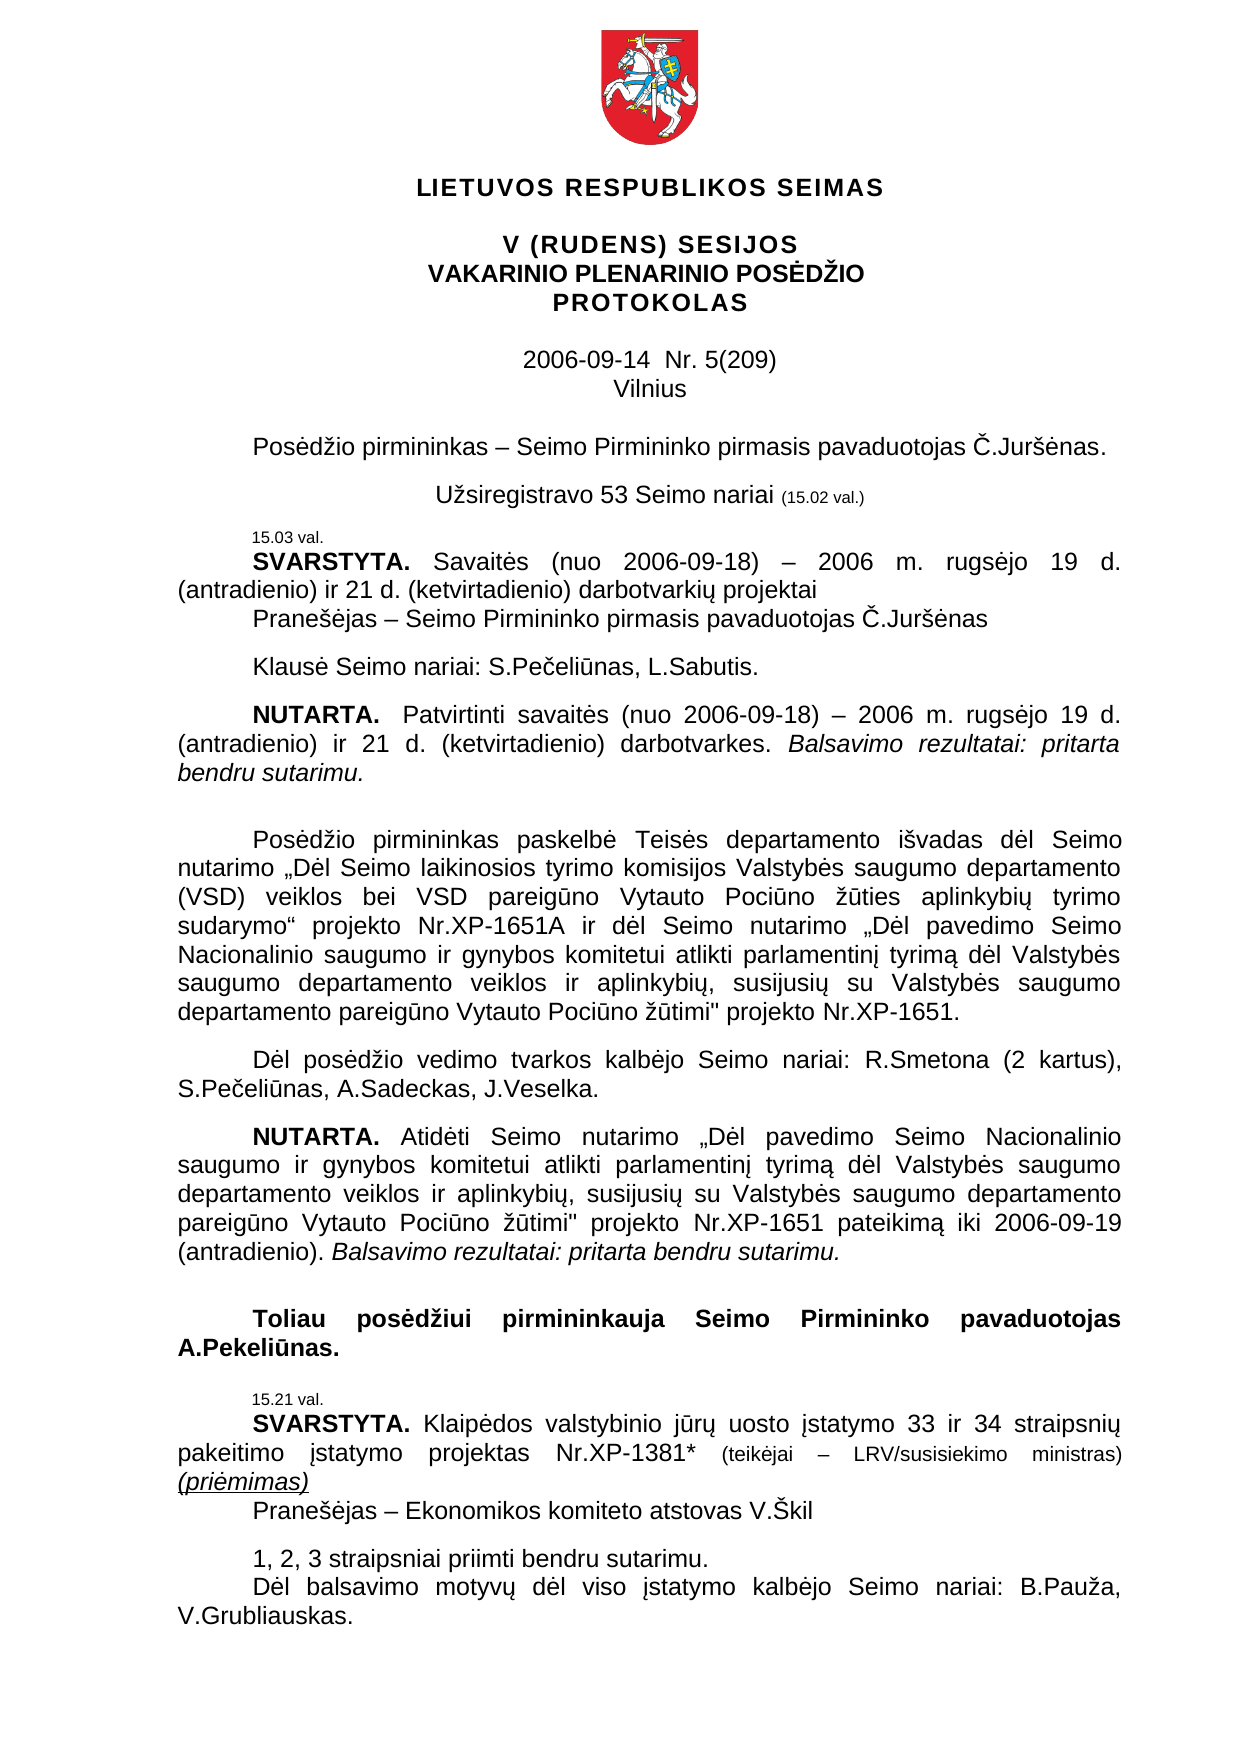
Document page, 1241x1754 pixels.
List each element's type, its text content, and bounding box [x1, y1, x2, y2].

text NUTARTA. Atidėti Seimo nutarimo „Dėl pavedimo Seimo Nacionalinio saugumo ir gynybos komitetui atlikti parlamentinį tyrimą dėl Valstybės saugumo departamento veiklos ir aplinkybių, susijusių su Valstybės saugumo departamento pareigūno Vytauto Pociūno žūtimi" projekto Nr.XP-1651 pateikimą iki 2006-09-19 (antradienio). Balsavimo rezultatai: pritarta bendru sutarimu. [177, 1122, 1122, 1266]
text V (RUDENS) SESIJOS [177, 230, 1122, 259]
text LIETUVOS RESPUBLIKOS SEIMAS [177, 173, 1122, 202]
text Klausė Seimo nariai: S.Pečeliūnas, L.Sabutis. [177, 652, 1122, 681]
text Posėdžio pirmininkas – Seimo Pirmininko pirmasis pavaduotojas Č.Juršėnas. [177, 432, 1122, 460]
text SVARSTYTA. Klaipėdos valstybinio jūrų uosto įstatymo 33 ir 34 straipsnių pakeitimo įstatymo projektas Nr.XP-1381* (teikėjai – LRV/susisiekimo ministras) (priėmimas) [177, 1409, 1122, 1496]
text 15.03 val. [177, 527, 1122, 547]
text 1, 2, 3 straipsniai priimti bendru sutarimu. [177, 1543, 1122, 1572]
text Posėdžio pirmininkas paskelbė Teisės departamento išvadas dėl Seimo nutarimo „Dėl Seimo laikinosios tyrimo komisijos Valstybės saugumo departamento (VSD) veiklos bei VSD pareigūno Vytauto Pociūno žūties aplinkybių tyrimo sudarymo“ projekto Nr.XP-1651A ir dėl Seimo nutarimo „Dėl pavedimo Seimo Nacionalinio saugumo ir gynybos komitetui atlikti parlamentinį tyrimą dėl Valstybės saugumo departamento veiklos ir aplinkybių, susijusių su Valstybės saugumo departamento pareigūno Vytauto Pociūno žūtimi" projekto Nr.XP-1651. [177, 825, 1122, 1026]
text Pranešėjas – Seimo Pirmininko pirmasis pavaduotojas Č.Juršėnas [177, 604, 1122, 633]
text SVARSTYTA. Savaitės (nuo 2006-09-18) – 2006 m. rugsėjo 19 d. (antradienio) ir 21 d. (ketvirtadienio) darbotvarkių projektai [177, 547, 1122, 604]
text PROTOKOLAS [177, 288, 1122, 317]
text Vilnius [177, 374, 1122, 403]
subtitle VAKARINIO PLENARINIO POSĖDŽIO [177, 259, 1122, 288]
text Dėl posėdžio vedimo tvarkos kalbėjo Seimo nariai: R.Smetona (2 kartus), S.Pečeliūnas, A.Sadeckas, J.Veselka. [177, 1045, 1122, 1103]
text Dėl balsavimo motyvų dėl viso įstatymo kalbėjo Seimo nariai: B.Pauža, V.Grubliauskas. [177, 1572, 1122, 1630]
text NUTARTA. Patvirtinti savaitės (nuo 2006-09-18) – 2006 m. rugsėjo 19 d. (antradienio) ir 21 d. (ketvirtadienio) darbotvarkes. Balsavimo rezultatai: pritarta bendru sutarimu. [177, 700, 1122, 786]
text 2006-09-14 Nr. 5(209) [177, 345, 1122, 374]
text Užsiregistravo 53 Seimo nariai (15.02 val.) [177, 479, 1122, 508]
text Toliau posėdžiui pirmininkauja Seimo Pirmininko pavaduotojas A.Pekeliūnas. [177, 1304, 1122, 1361]
text 15.21 val. [177, 1390, 1122, 1409]
text Pranešėjas – Ekonomikos komiteto atstovas V.Škil [177, 1496, 1122, 1524]
